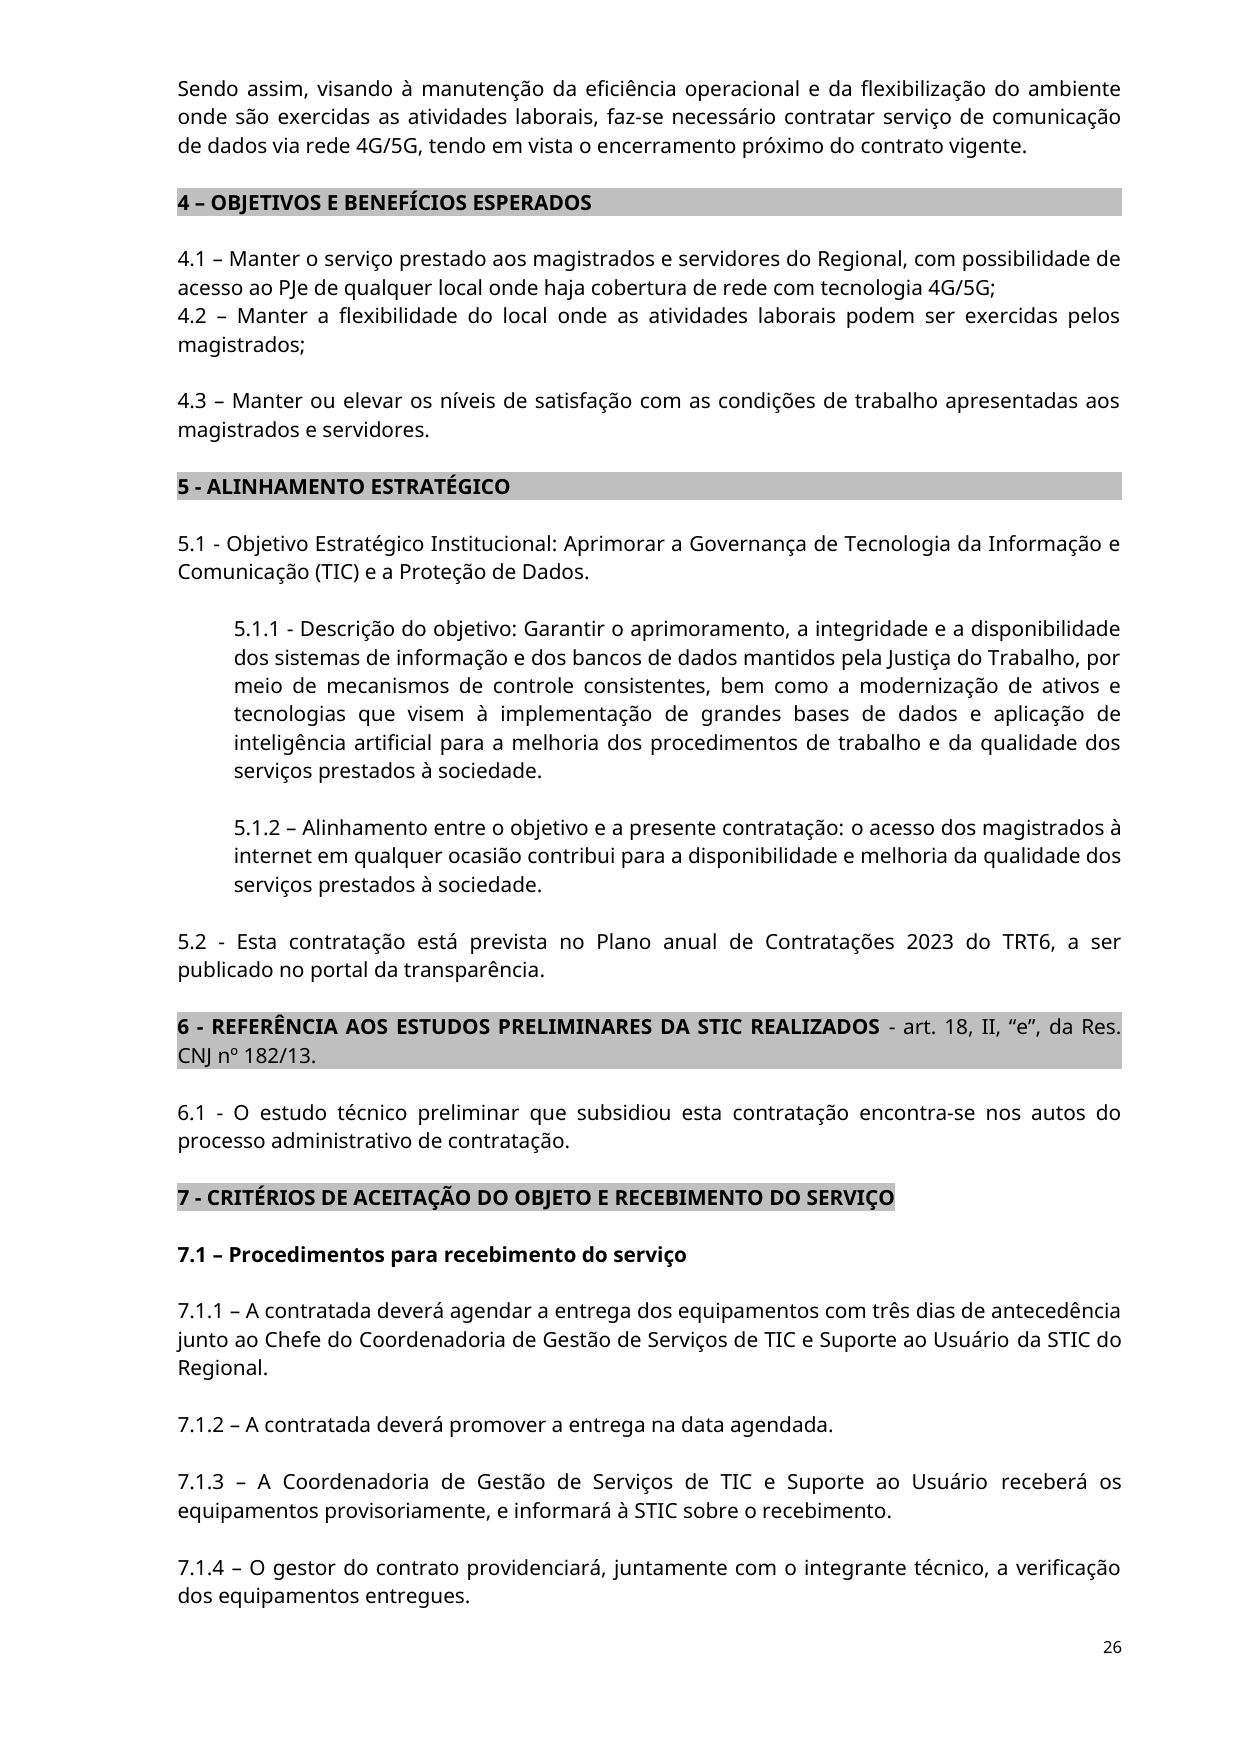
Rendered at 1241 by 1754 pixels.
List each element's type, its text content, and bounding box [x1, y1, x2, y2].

text 5.2 - Esta contratação está prevista no Plano anual de Contratações 2023 do TRT6, a ser publicado no portal da transparência. [177, 927, 1122, 984]
text 7 - CRITÉRIOS DE ACEITAÇÃO DO OBJETO E RECEBIMENTO DO SERVIÇO [177, 1183, 1122, 1211]
text 7.1 – Procedimentos para recebimento do serviço [177, 1240, 1122, 1268]
text 5.1.1 - Descrição do objetivo: Garantir o aprimoramento, a integridade e a disponibilidade dos sistemas de informação e dos bancos de dados mantidos pela Justiça do Trabalho, por meio de mecanismos de controle consistentes, bem como a modernização de ativos e tecnologias que visem à implementação de grandes bases de dados e aplicação de inteligência artificial para a melhoria dos procedimentos de trabalho e da qualidade dos serviços prestados à sociedade. [233, 614, 1122, 785]
text 6 - REFERÊNCIA AOS ESTUDOS PRELIMINARES DA STIC REALIZADOS - art. 18, II, “e”, da Res. CNJ nº 182/13. [177, 1012, 1122, 1069]
text 7.1.4 – O gestor do contrato providenciará, juntamente com o integrante técnico, a verificação dos equipamentos entregues. [177, 1553, 1122, 1609]
text 4 – OBJETIVOS E BENEFÍCIOS ESPERADOS [177, 188, 1122, 216]
text 6.1 - O estudo técnico preliminar que subsidiou esta contratação encontra-se nos autos do processo administrativo de contratação. [177, 1098, 1122, 1154]
text Sendo assim, visando à manutenção da eficiência operacional e da flexibilização do ambiente onde são exercidas as atividades laborais, faz-se necessário contratar serviço de comunicação de dados via rede 4G/5G, tendo em vista o encerramento próximo do contrato vigente. [177, 74, 1122, 159]
text 5 - ALINHAMENTO ESTRATÉGICO [177, 472, 1122, 500]
text 4.1 – Manter o serviço prestado aos magistrados e servidores do Regional, com possibilidade de acesso ao PJe de qualquer local onde haja cobertura de rede com tecnologia 4G/5G; [177, 244, 1122, 301]
text 5.1.2 – Alinhamento entre o objetivo e a presente contratação: o acesso dos magistrados à internet em qualquer ocasião contribui para a disponibilidade e melhoria da qualidade dos serviços prestados à sociedade. [233, 813, 1122, 898]
text 4.2 – Manter a flexibilidade do local onde as atividades laborais podem ser exercidas pelos magistrados; [177, 301, 1122, 358]
text 7.1.2 – A contratada deverá promover a entrega na data agendada. [177, 1410, 1122, 1439]
text 7.1.3 – A Coordenadoria de Gestão de Serviços de TIC e Suporte ao Usuário receberá os equipamentos provisoriamente, e informará à STIC sobre o recebimento. [177, 1467, 1122, 1524]
text 4.3 – Manter ou elevar os níveis de satisfação com as condições de trabalho apresentadas aos magistrados e servidores. [177, 387, 1122, 443]
text 5.1 - Objetivo Estratégico Institucional: Aprimorar a Governança de Tecnologia da Informação e Comunicação (TIC) e a Proteção de Dados. [177, 529, 1122, 586]
text 7.1.1 – A contratada deverá agendar a entrega dos equipamentos com três dias de antecedência junto ao Chefe do Coordenadoria de Gestão de Serviços de TIC e Suporte ao Usuário da STIC do Regional. [177, 1297, 1122, 1382]
